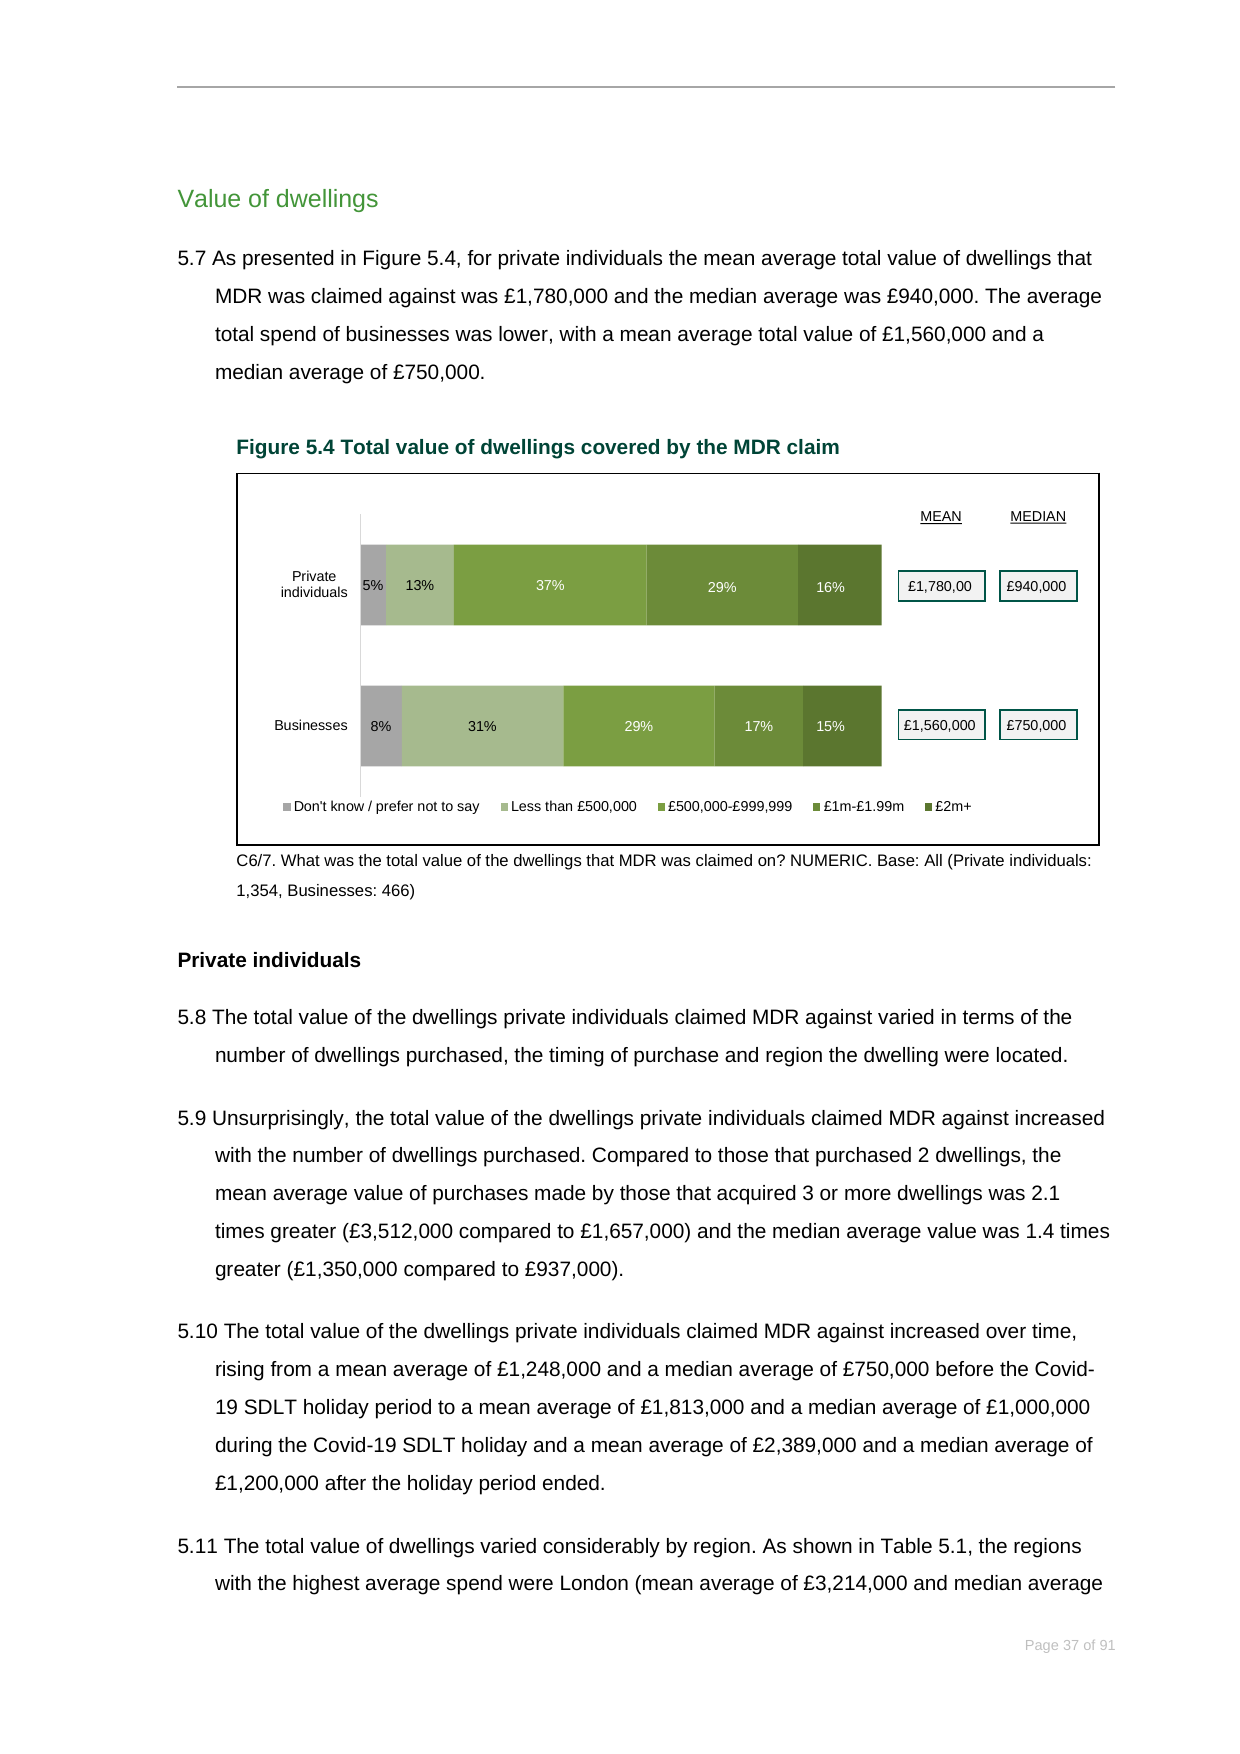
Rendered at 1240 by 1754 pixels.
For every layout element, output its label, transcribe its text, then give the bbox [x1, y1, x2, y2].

list The total value of the dwellings private individuals claimed MDR against increased over time, rising from a mean average of £1,248,000 and a median average of £750,000 before the Covid-19 SDLT holiday period to a mean average of £1,813,000 and a median average of £1,000,000 during the Covid-19 SDLT holiday and a mean average of £2,389,000 and a median average of £1,200,000 after the holiday period ended. [177, 1319, 1115, 1502]
text C6/7. What was the total value of the dwellings that MDR was claimed on? NUMERIC. Base: All (Private individuals: 1,354, Businesses: 466) [236, 850, 1115, 906]
list As presented in Figure 5.4, for private individuals the mean average total value of dwellings that MDR was claimed against was £1,780,000 and the median average was £940,000. The average total spend of businesses was lower, with a mean average total value of £1,560,000 and a median average of £750,000. [177, 246, 1115, 391]
text Figure 5.4 Total value of dwellings covered by the MDR claim [236, 435, 1115, 466]
list The total value of the dwellings private individuals claimed MDR against varied in terms of the number of dwellings purchased, the timing of purchase and region the dwelling were located. [177, 1005, 1115, 1074]
list Unsurprisingly, the total value of the dwellings private individuals claimed MDR against increased with the number of dwellings purchased. Compared to those that purchased 2 dwellings, the mean average value of purchases made by those that acquired 3 or more dwellings was 2.1 times greater (£3,512,000 compared to £1,657,000) and the median average value was 1.4 times greater (£1,350,000 compared to £937,000). [177, 1105, 1115, 1288]
subtitle Private individuals [177, 948, 1115, 980]
subtitle Value of dwellings [177, 184, 1115, 221]
list The total value of dwellings varied considerably by region. As shown in Table 5.1, the regions with the highest average spend were London (mean average of £3,214,000 and median average [177, 1533, 1115, 1603]
